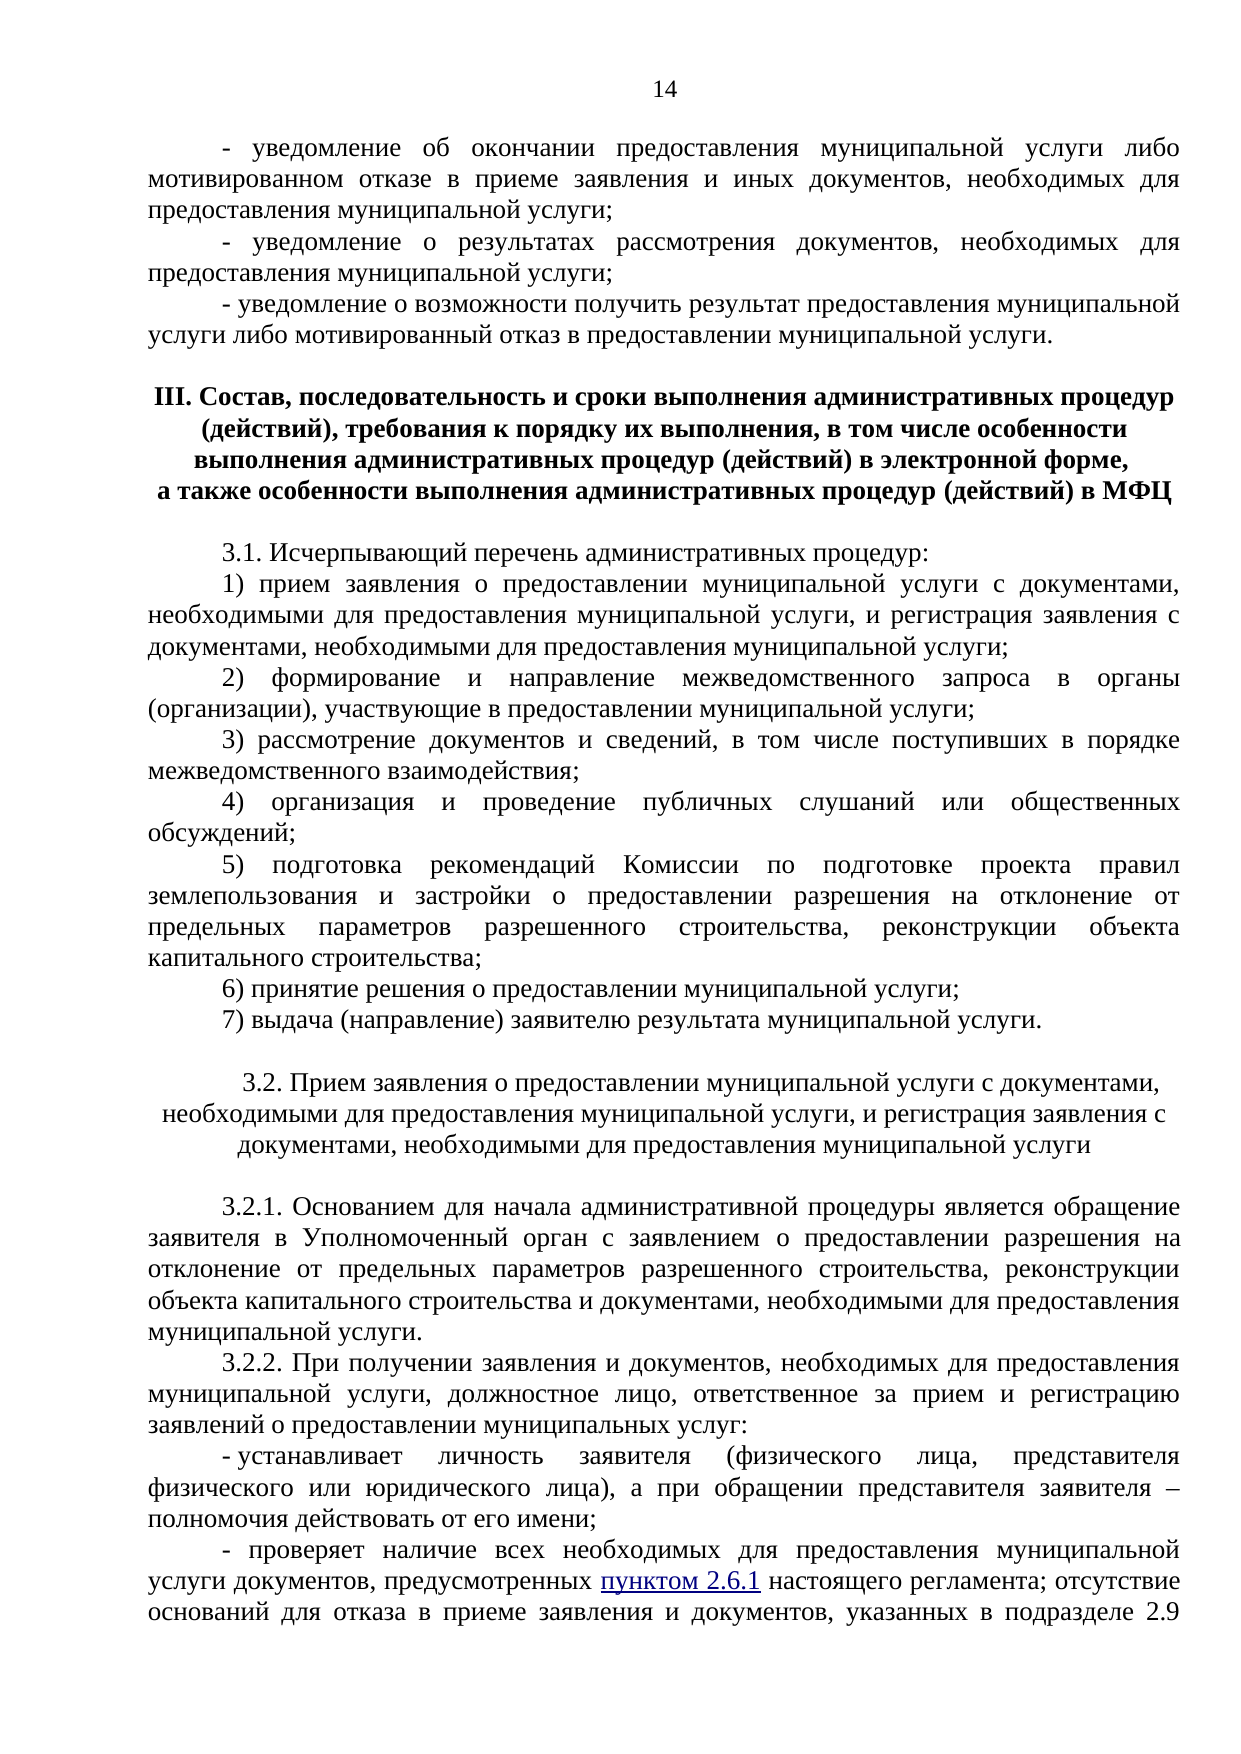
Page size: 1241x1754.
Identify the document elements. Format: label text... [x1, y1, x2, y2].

text - уведомление об окончании предоставления муниципальной услуги либо мотивированном отказе в приеме заявления и иных документов, необходимых для предоставления муниципальной услуги; [148, 131, 1181, 225]
text - уведомление о возможности получить результат предоставления муниципальной услуги либо мотивированный отказ в предоставлении муниципальной услуги. [148, 287, 1181, 349]
text 3.2.2. При получении заявления и документов, необходимых для предоставления муниципальной услуги, должностное лицо, ответственное за прием и регистрацию заявлений о предоставлении муниципальных услуг: [148, 1346, 1181, 1439]
text - устанавливает личность заявителя (физического лица, представителя физического или юридического лица), а при обращении представителя заявителя – полномочия действовать от его имени; [148, 1439, 1181, 1533]
text - проверяет наличие всех необходимых для предоставления муниципальной услуги документов, предусмотренных пунктом 2.6.1 настоящего регламента; отсутствие оснований для отказа в приеме заявления и документов, указанных в подразделе 2.9 [148, 1533, 1181, 1626]
text 3.2.1. Основанием для начала административной процедуры является обращение заявителя в Уполномоченный орган с заявлением о предоставлении разрешения на отклонение от предельных параметров разрешенного строительства, реконструкции объекта капитального строительства и документами, необходимыми для предоставления муниципальной услуги. [148, 1190, 1181, 1346]
text 5) подготовка рекомендаций Комиссии по подготовке проекта правил землепользования и застройки о предоставлении разрешения на отклонение от предельных параметров разрешенного строительства, реконструкции объекта капитального строительства; [148, 848, 1181, 972]
text - уведомление о результатах рассмотрения документов, необходимых для предоставления муниципальной услуги; [148, 225, 1181, 287]
text 4) организация и проведение публичных слушаний или общественных обсуждений; [148, 785, 1181, 848]
text 6) принятие решения о предоставлении муниципальной услуги; [148, 972, 1181, 1003]
text 1) прием заявления о предоставлении муниципальной услуги с документами, необходимыми для предоставления муниципальной услуги, и регистрация заявления с документами, необходимыми для предоставления муниципальной услуги; [148, 567, 1181, 661]
text 3.1. Исчерпывающий перечень административных процедур: [148, 536, 1181, 567]
text 2) формирование и направление межведомственного запроса в органы (организации), участвующие в предоставлении муниципальной услуги; [148, 661, 1181, 723]
text 3) рассмотрение документов и сведений, в том числе поступивших в порядке межведомственного взаимодействия; [148, 723, 1181, 785]
text 3.2. Прием заявления о предоставлении муниципальной услуги с документами, необходимыми для предоставления муниципальной услуги, и регистрация заявления с документами, необходимыми для предоставления муниципальной услуги [148, 1066, 1181, 1159]
text 7) выдача (направление) заявителю результата муниципальной услуги. [148, 1003, 1181, 1034]
text III. Состав, последовательность и сроки выполнения административных процедур (действий), требования к порядку их выполнения, в том числе особенности выполнения административных процедур (действий) в электронной форме, а также особенности выполнения административных процедур (действий) в МФЦ [148, 381, 1181, 505]
